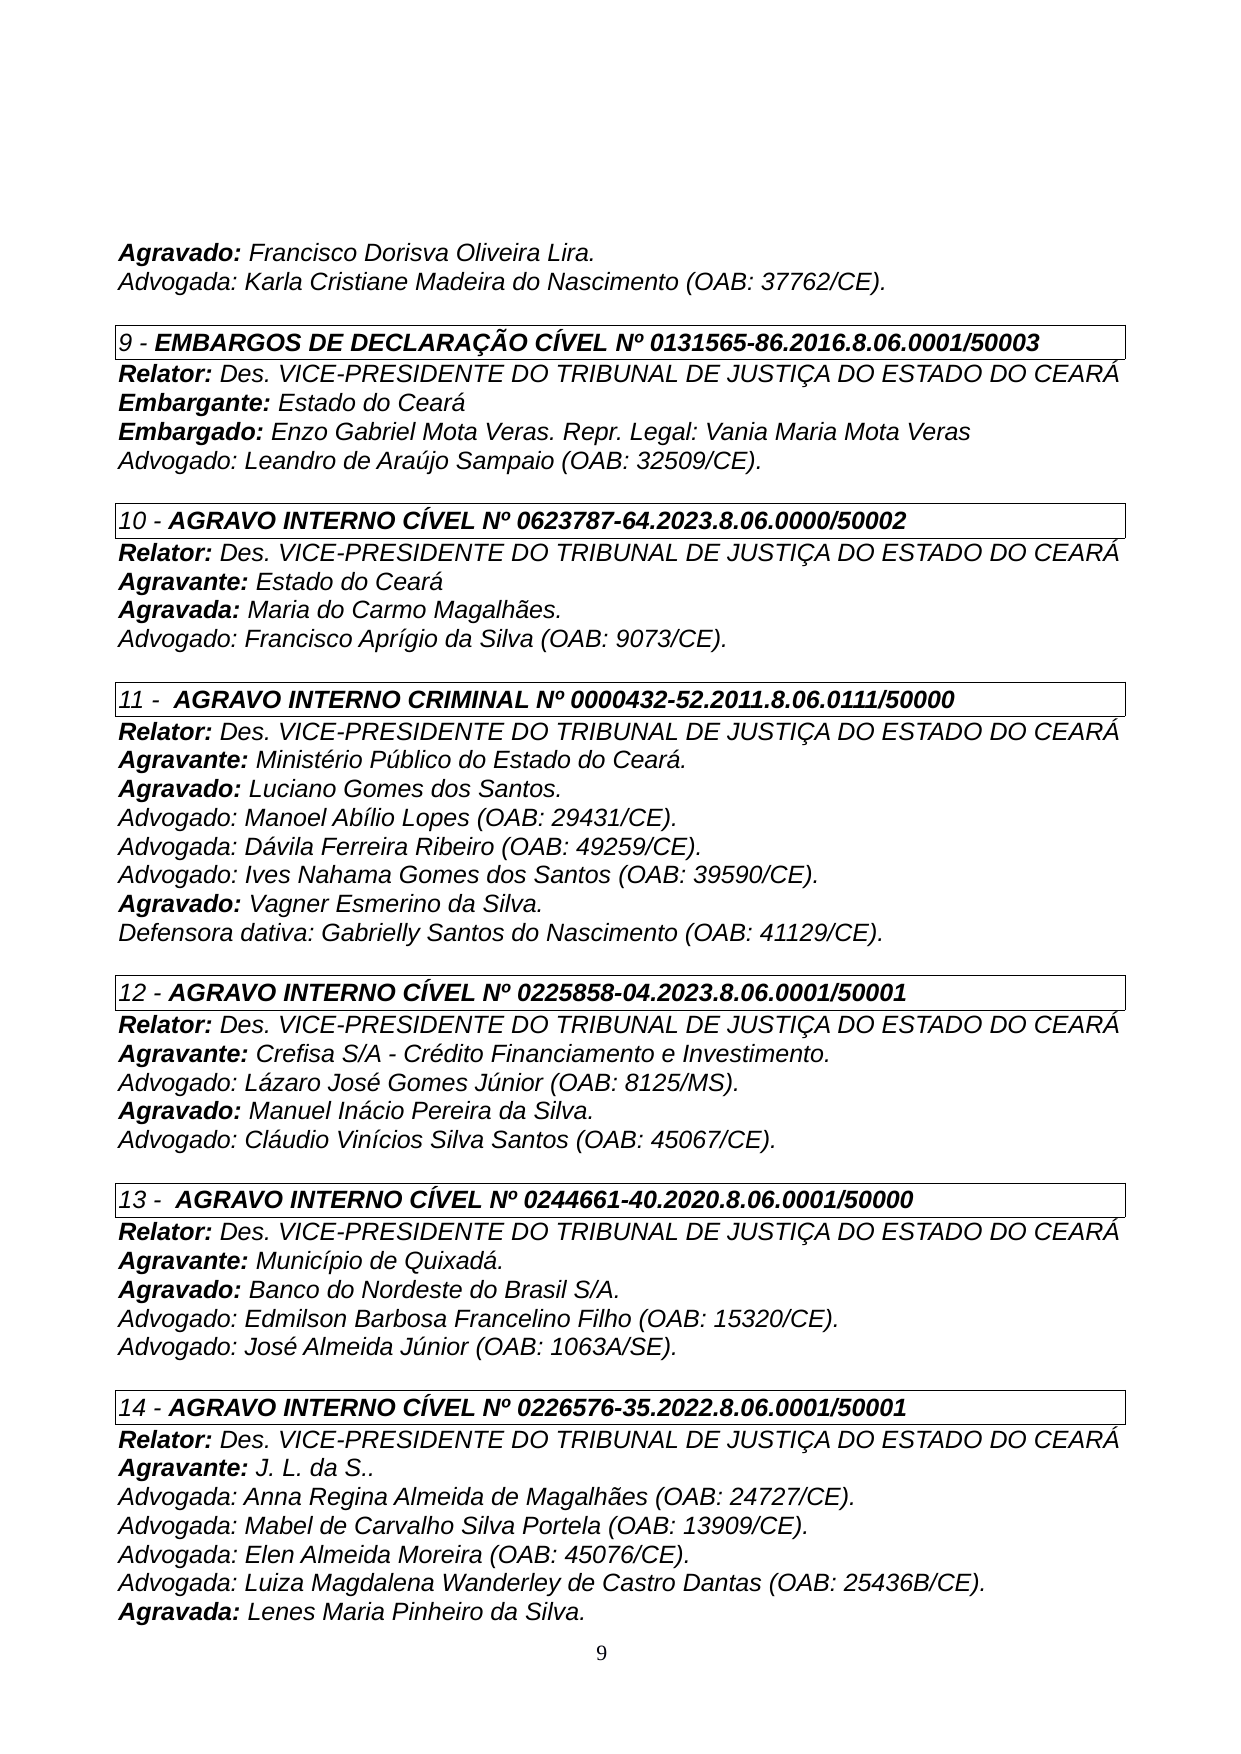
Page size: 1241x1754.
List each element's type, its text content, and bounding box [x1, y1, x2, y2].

text Defensora dativa: Gabrielly Santos do Nascimento (OAB: 41129/CE). [118, 918, 1122, 946]
text Relator: Des. VICE-PRESIDENTE DO TRIBUNAL DE JUSTIÇA DO ESTADO DO CEARÁ [118, 360, 1122, 388]
text Advogada: Elen Almeida Moreira (OAB: 45076/CE). [118, 1539, 1122, 1568]
text Agravado: Banco do Nordeste do Brasil S/A. [118, 1275, 1122, 1303]
text Relator: Des. VICE-PRESIDENTE DO TRIBUNAL DE JUSTIÇA DO ESTADO DO CEARÁ [118, 1011, 1122, 1039]
text Relator: Des. VICE-PRESIDENTE DO TRIBUNAL DE JUSTIÇA DO ESTADO DO CEARÁ [118, 1218, 1122, 1246]
text Advogado: José Almeida Júnior (OAB: 1063A/SE). [118, 1332, 1122, 1361]
text 11 - AGRAVO INTERNO CRIMINAL Nº 0000432-52.2011.8.06.0111/50000 [116, 683, 1125, 716]
text Agravado: Luciano Gomes dos Santos. [118, 774, 1122, 803]
text 14 - AGRAVO INTERNO CÍVEL Nº 0226576-35.2022.8.06.0001/50001 [116, 1391, 1125, 1424]
text Agravada: Maria do Carmo Magalhães. [118, 595, 1122, 624]
text Advogado: Edmilson Barbosa Francelino Filho (OAB: 15320/CE). [118, 1303, 1122, 1332]
text 12 - AGRAVO INTERNO CÍVEL Nº 0225858-04.2023.8.06.0001/50001 [116, 976, 1125, 1010]
text Relator: Des. VICE-PRESIDENTE DO TRIBUNAL DE JUSTIÇA DO ESTADO DO CEARÁ [118, 539, 1122, 567]
text Agravado: Vagner Esmerino da Silva. [118, 889, 1122, 918]
text Agravante: Crefisa S/A - Crédito Financiamento e Investimento. [118, 1039, 1122, 1067]
text Advogada: Luiza Magdalena Wanderley de Castro Dantas (OAB: 25436B/CE). [118, 1568, 1122, 1597]
text 10 - AGRAVO INTERNO CÍVEL Nº 0623787-64.2023.8.06.0000/50002 [116, 504, 1125, 538]
text Agravante: Estado do Ceará [118, 567, 1122, 595]
text Agravado: Manuel Inácio Pereira da Silva. [118, 1096, 1122, 1125]
text Agravante: J. L. da S.. [118, 1453, 1122, 1482]
text Advogada: Anna Regina Almeida de Magalhães (OAB: 24727/CE). [118, 1482, 1122, 1511]
text 13 - AGRAVO INTERNO CÍVEL Nº 0244661-40.2020.8.06.0001/50000 [116, 1184, 1125, 1217]
text Advogada: Mabel de Carvalho Silva Portela (OAB: 13909/CE). [118, 1511, 1122, 1539]
text Advogada: Karla Cristiane Madeira do Nascimento (OAB: 37762/CE). [118, 267, 1122, 296]
text Advogada: Dávila Ferreira Ribeiro (OAB: 49259/CE). [118, 831, 1122, 860]
text Agravado: Francisco Dorisva Oliveira Lira. [118, 238, 1122, 267]
text Agravante: Ministério Público do Estado do Ceará. [118, 745, 1122, 774]
text Advogado: Manoel Abílio Lopes (OAB: 29431/CE). [118, 803, 1122, 831]
text Agravante: Município de Quixadá. [118, 1246, 1122, 1275]
text Relator: Des. VICE-PRESIDENTE DO TRIBUNAL DE JUSTIÇA DO ESTADO DO CEARÁ [118, 717, 1122, 745]
text Agravada: Lenes Maria Pinheiro da Silva. [118, 1597, 1122, 1626]
text Advogado: Lázaro José Gomes Júnior (OAB: 8125/MS). [118, 1067, 1122, 1096]
text Advogado: Leandro de Araújo Sampaio (OAB: 32509/CE). [118, 446, 1122, 474]
text Embargado: Enzo Gabriel Mota Veras. Repr. Legal: Vania Maria Mota Veras [118, 417, 1122, 446]
text Advogado: Francisco Aprígio da Silva (OAB: 9073/CE). [118, 624, 1122, 653]
text Advogado: Ives Nahama Gomes dos Santos (OAB: 39590/CE). [118, 860, 1122, 889]
text Embargante: Estado do Ceará [118, 388, 1122, 417]
text Relator: Des. VICE-PRESIDENTE DO TRIBUNAL DE JUSTIÇA DO ESTADO DO CEARÁ [118, 1425, 1122, 1453]
text Advogado: Cláudio Vinícios Silva Santos (OAB: 45067/CE). [118, 1125, 1122, 1154]
text 9 - EMBARGOS DE DECLARAÇÃO CÍVEL Nº 0131565-86.2016.8.06.0001/50003 [116, 326, 1125, 359]
